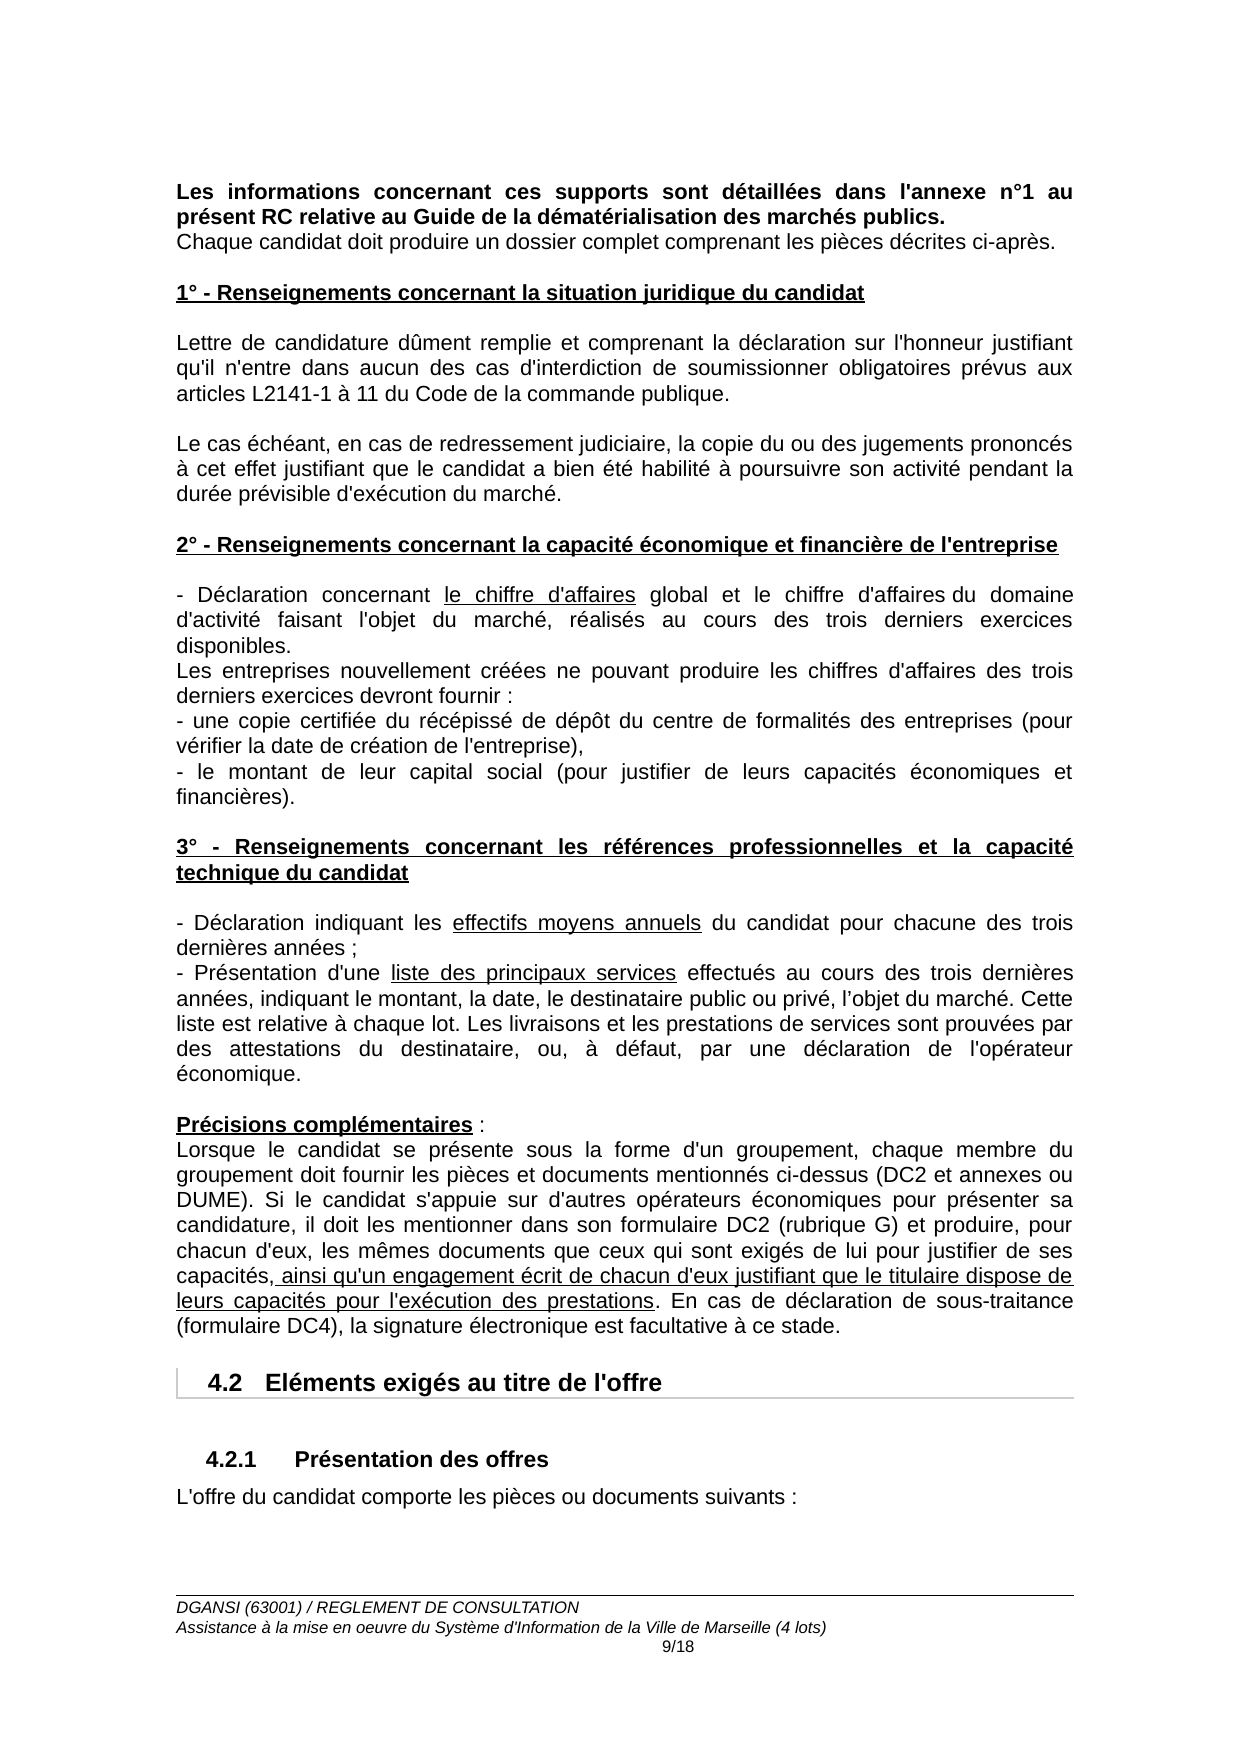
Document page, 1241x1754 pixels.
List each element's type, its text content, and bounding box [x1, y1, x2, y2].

text L'offre du candidat comporte les pièces ou documents suivants : [176, 1484, 1074, 1509]
text Lorsque le candidat se présente sous la forme d'un groupement, chaque membre du groupement doit fournir les pièces et documents mentionnés ci-dessus (DC2 et annexes ou DUME). Si le candidat s'appuie sur d'autres opérateurs économiques pour présenter sa candidature, il doit les mentionner dans son formulaire DC2 (rubrique G) et produire, pour chacun d'eux, les mêmes documents que ceux qui sont exigés de lui pour justifier de ses capacités, ainsi qu'un engagement écrit de chacun d'eux justifiant que le titulaire dispose de leurs capacités pour l'exécution des prestations. En cas de déclaration de sous-traitance (formulaire DC4), la signature électronique est facultative à ce stade. [176, 1137, 1074, 1338]
subtitle Présentation des offres [176, 1446, 1074, 1472]
text 3° - Renseignements concernant les références professionnelles et la capacité [176, 834, 1074, 856]
text Chaque candidat doit produire un dossier complet comprenant les pièces décrites ci-après. [176, 229, 1074, 254]
text technique du candidat [176, 857, 1074, 885]
text - Déclaration indiquant les effectifs moyens annuels du candidat pour chacune des trois dernières années ; [176, 910, 1074, 960]
text Précisions complémentaires : [176, 1112, 1074, 1137]
text 1° - Renseignements concernant la situation juridique du candidat [176, 280, 1074, 305]
text - une copie certifiée du récépissé de dépôt du centre de formalités des entreprises (pour vérifier la date de création de l'entreprise), [176, 708, 1074, 759]
text 2° - Renseignements concernant la capacité économique et financière de l'entreprise [176, 532, 1074, 557]
subtitle Eléments exigés au titre de l'offre [178, 1368, 1074, 1397]
text - Présentation d'une liste des principaux services effectués au cours des trois dernières années, indiquant le montant, la date, le destinataire public ou privé, l’objet du marché. Cette liste est relative à chaque lot. Les livraisons et les prestations de services sont prouvées par des attestations du destinataire, ou, à défaut, par une déclaration de l'opérateur économique. [176, 960, 1074, 1086]
text - le montant de leur capital social (pour justifier de leurs capacités économiques et financières). [176, 759, 1074, 809]
text Le cas échéant, en cas de redressement judiciaire, la copie du ou des jugements prononcés à cet effet justifiant que le candidat a bien été habilité à poursuivre son activité pendant la durée prévisible d'exécution du marché. [176, 431, 1074, 507]
text Lettre de candidature dûment remplie et comprenant la déclaration sur l'honneur justifiant qu'il n'entre dans aucun des cas d'interdiction de soumissionner obligatoires prévus aux articles L2141-1 à 11 du Code de la commande publique. [176, 330, 1074, 406]
text - Déclaration concernant le chiffre d'affaires global et le chiffre d'affaires du domaine d'activité faisant l'objet du marché, réalisés au cours des trois derniers exercices disponibles. [176, 582, 1074, 658]
text Les informations concernant ces supports sont détaillées dans l'annexe n°1 au présent RC relative au Guide de la dématérialisation des marchés publics. [176, 179, 1074, 229]
text Les entreprises nouvellement créées ne pouvant produire les chiffres d'affaires des trois derniers exercices devront fournir : [176, 658, 1074, 708]
